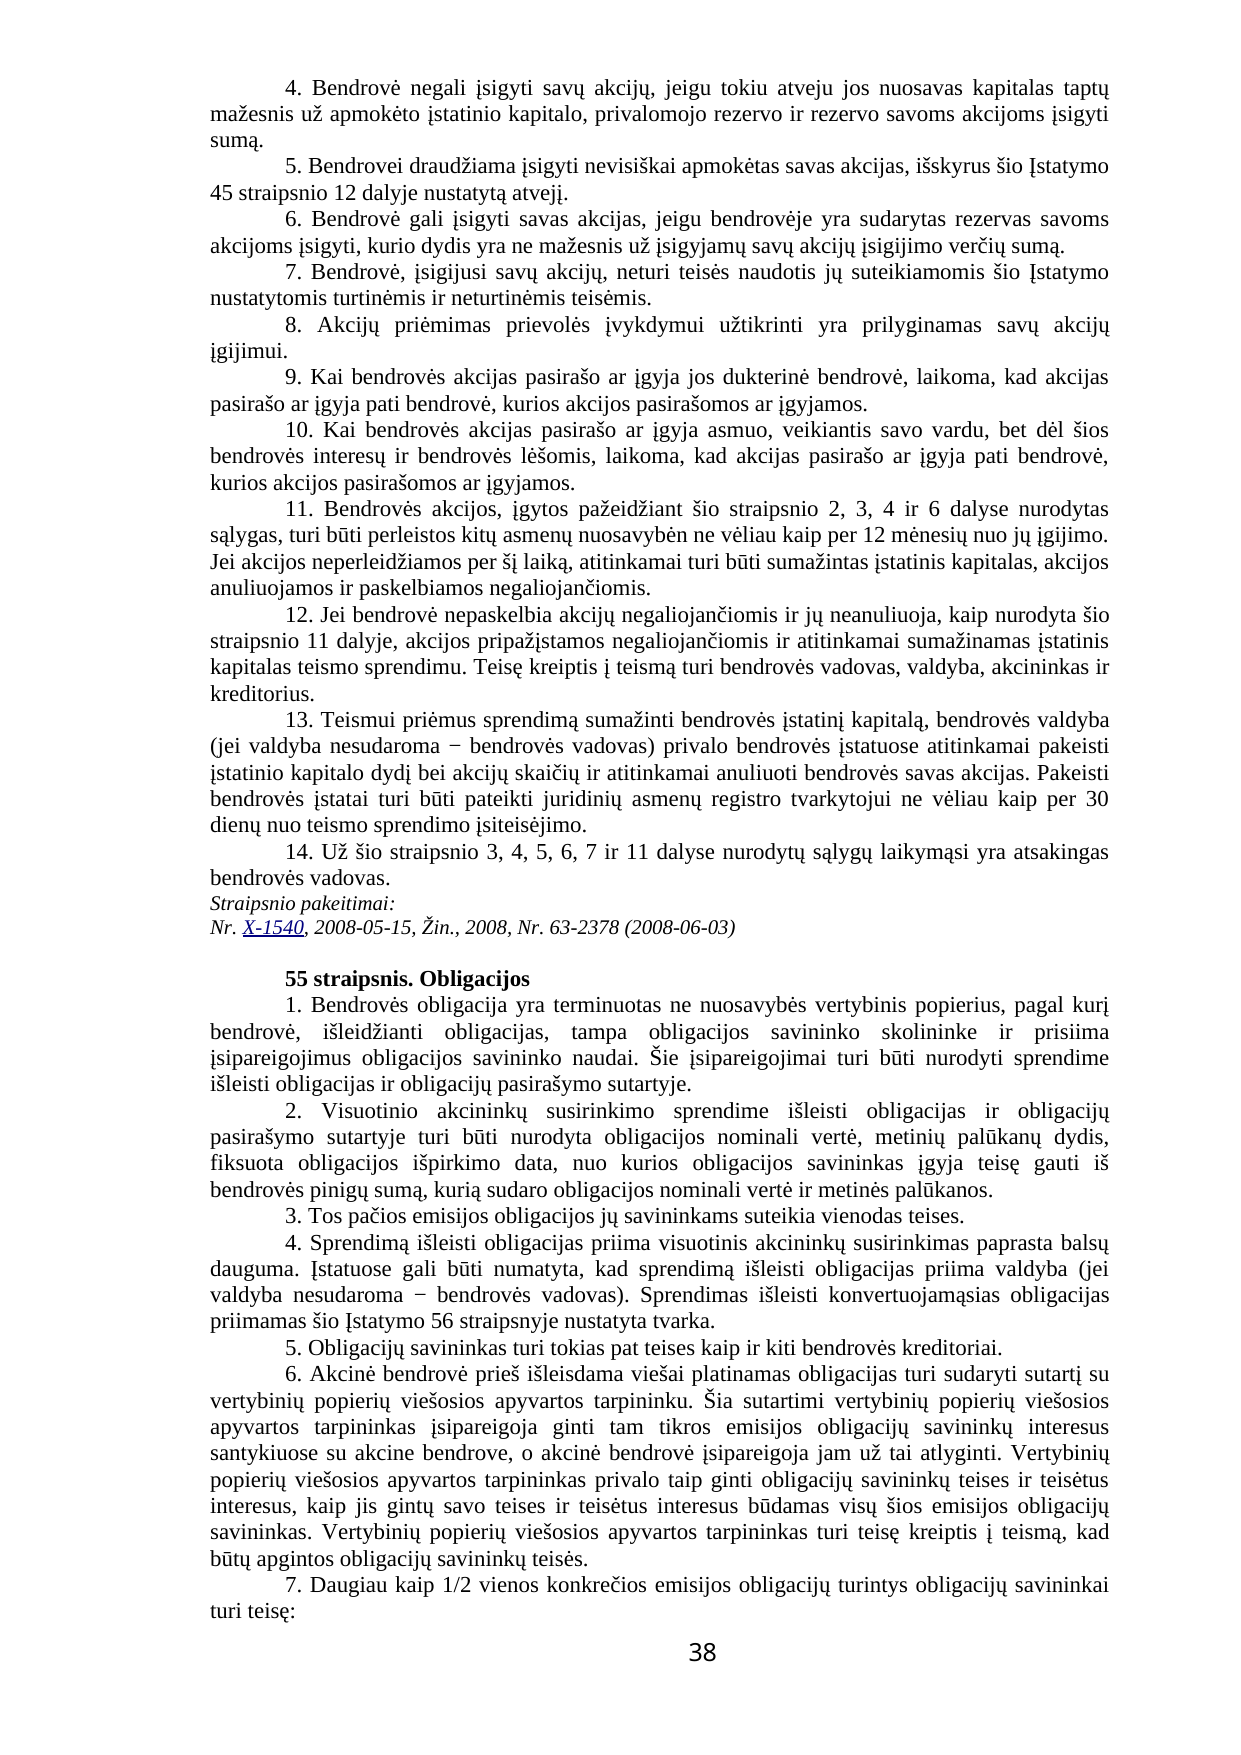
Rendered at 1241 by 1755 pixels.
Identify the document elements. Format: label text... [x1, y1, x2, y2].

text Nr. X-1540, 2008-05-15, Žin., 2008, Nr. 63-2378 (2008-06-03) [210, 914, 1111, 939]
text 13. Teismui priėmus sprendimą sumažinti bendrovės įstatinį kapitalą, bendrovės valdyba (jei valdyba nesudaroma − bendrovės vadovas) privalo bendrovės įstatuose atitinkamai pakeisti įstatinio kapitalo dydį bei akcijų skaičių ir atitinkamai anuliuoti bendrovės savas akcijas. Pakeisti bendrovės įstatai turi būti pateikti juridinių asmenų registro tvarkytojui ne vėliau kaip per 30 dienų nuo teismo sprendimo įsiteisėjimo. [210, 706, 1111, 838]
text 4. Bendrovė negali įsigyti savų akcijų, jeigu tokiu atveju jos nuosavas kapitalas taptų mažesnis už apmokėto įstatinio kapitalo, privalomojo rezervo ir rezervo savoms akcijoms įsigyti sumą. [210, 73, 1111, 153]
text 6. Bendrovė gali įsigyti savas akcijas, jeigu bendrovėje yra sudarytas rezervas savoms akcijoms įsigyti, kurio dydis yra ne mažesnis už įsigyjamų savų akcijų įsigijimo verčių sumą. [210, 205, 1111, 258]
text 12. Jei bendrovė nepaskelbia akcijų negaliojančiomis ir jų neanuliuoja, kaip nurodyta šio straipsnio 11 dalyje, akcijos pripažįstamos negaliojančiomis ir atitinkamai sumažinamas įstatinis kapitalas teismo sprendimu. Teisę kreiptis į teismą turi bendrovės vadovas, valdyba, akcininkas ir kreditorius. [210, 601, 1111, 706]
text 2. Visuotinio akcininkų susirinkimo sprendime išleisti obligacijas ir obligacijų pasirašymo sutartyje turi būti nurodyta obligacijos nominali vertė, metinių palūkanų dydis, fiksuota obligacijos išpirkimo data, nuo kurios obligacijos savininkas įgyja teisę gauti iš bendrovės pinigų sumą, kurią sudaro obligacijos nominali vertė ir metinės palūkanos. [210, 1097, 1111, 1202]
text 6. Akcinė bendrovė prieš išleisdama viešai platinamas obligacijas turi sudaryti sutartį su vertybinių popierių viešosios apyvartos tarpininku. Šia sutartimi vertybinių popierių viešosios apyvartos tarpininkas įsipareigoja ginti tam tikros emisijos obligacijų savininkų interesus santykiuose su akcine bendrove, o akcinė bendrovė įsipareigoja jam už tai atlyginti. Vertybinių popierių viešosios apyvartos tarpininkas privalo taip ginti obligacijų savininkų teises ir teisėtus interesus, kaip jis gintų savo teises ir teisėtus interesus būdamas visų šios emisijos obligacijų savininkas. Vertybinių popierių viešosios apyvartos tarpininkas turi teisę kreiptis į teismą, kad būtų apgintos obligacijų savininkų teisės. [210, 1360, 1111, 1571]
text 5. Bendrovei draudžiama įsigyti nevisiškai apmokėtas savas akcijas, išskyrus šio Įstatymo 45 straipsnio 12 dalyje nustatytą atvejį. [210, 153, 1111, 205]
text 7. Daugiau kaip 1/2 vienos konkrečios emisijos obligacijų turintys obligacijų savininkai turi teisę: [210, 1571, 1111, 1624]
text 8. Akcijų priėmimas prievolės įvykdymui užtikrinti yra prilyginamas savų akcijų įgijimui. [210, 311, 1111, 363]
text 5. Obligacijų savininkas turi tokias pat teises kaip ir kiti bendrovės kreditoriai. [210, 1334, 1111, 1360]
text Straipsnio pakeitimai: [210, 891, 1111, 914]
text 3. Tos pačios emisijos obligacijos jų savininkams suteikia vienodas teises. [210, 1202, 1111, 1228]
text 9. Kai bendrovės akcijas pasirašo ar įgyja jos dukterinė bendrovė, laikoma, kad akcijas pasirašo ar įgyja pati bendrovė, kurios akcijos pasirašomos ar įgyjamos. [210, 363, 1111, 416]
text 14. Už šio straipsnio 3, 4, 5, 6, 7 ir 11 dalyse nurodytų sąlygų laikymąsi yra atsakingas bendrovės vadovas. [210, 838, 1111, 891]
text 1. Bendrovės obligacija yra terminuotas ne nuosavybės vertybinis popierius, pagal kurį bendrovė, išleidžianti obligacijas, tampa obligacijos savininko skolininke ir prisiima įsipareigojimus obligacijos savininko naudai. Šie įsipareigojimai turi būti nurodyti sprendime išleisti obligacijas ir obligacijų pasirašymo sutartyje. [210, 991, 1111, 1097]
text 7. Bendrovė, įsigijusi savų akcijų, neturi teisės naudotis jų suteikiamomis šio Įstatymo nustatytomis turtinėmis ir neturtinėmis teisėmis. [210, 258, 1111, 311]
text 4. Sprendimą išleisti obligacijas priima visuotinis akcininkų susirinkimas paprasta balsų dauguma. Įstatuose gali būti numatyta, kad sprendimą išleisti obligacijas priima valdyba (jei valdyba nesudaroma − bendrovės vadovas). Sprendimas išleisti konvertuojamąsias obligacijas priimamas šio Įstatymo 56 straipsnyje nustatyta tvarka. [210, 1228, 1111, 1334]
text 11. Bendrovės akcijos, įgytos pažeidžiant šio straipsnio 2, 3, 4 ir 6 dalyse nurodytas sąlygas, turi būti perleistos kitų asmenų nuosavybėn ne vėliau kaip per 12 mėnesių nuo jų įgijimo. Jei akcijos neperleidžiamos per šį laiką, atitinkamai turi būti sumažintas įstatinis kapitalas, akcijos anuliuojamos ir paskelbiamos negaliojančiomis. [210, 495, 1111, 601]
text 10. Kai bendrovės akcijas pasirašo ar įgyja asmuo, veikiantis savo vardu, bet dėl šios bendrovės interesų ir bendrovės lėšomis, laikoma, kad akcijas pasirašo ar įgyja pati bendrovė, kurios akcijos pasirašomos ar įgyjamos. [210, 416, 1111, 495]
text 55 straipsnis. Obligacijos [210, 965, 1111, 991]
